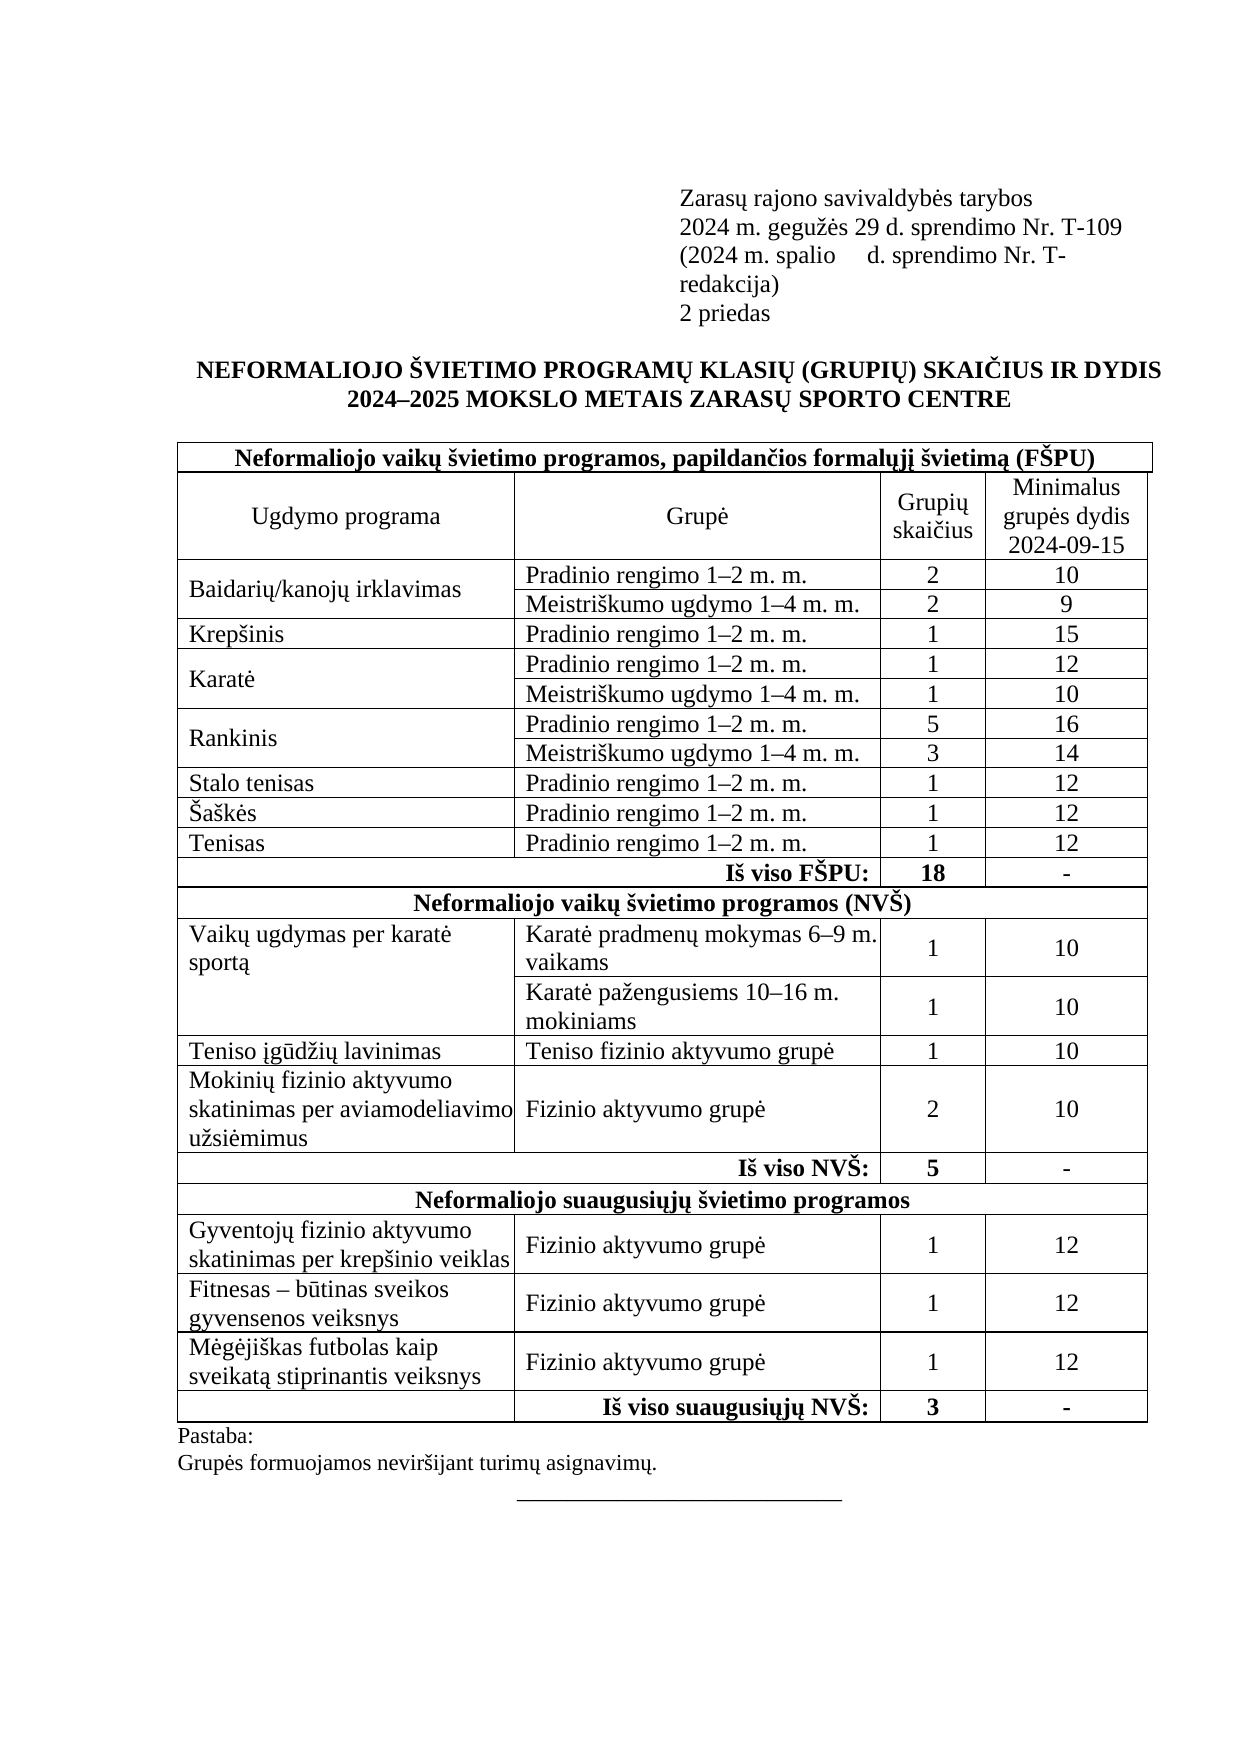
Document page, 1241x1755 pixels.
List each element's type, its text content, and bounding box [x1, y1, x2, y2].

table_cell Meistriškumo ugdymo 1–4 m. m. [515, 590, 880, 618]
table_cell Minimalus grupės dydis 2024-09-15 [986, 473, 1147, 559]
table_cell Pradinio rengimo 1–2 m. m. [515, 768, 880, 797]
table_cell Pradinio rengimo 1–2 m. m. [515, 649, 880, 678]
table_cell 2 [881, 590, 985, 618]
table_cell Baidarių/kanojų irklavimas [178, 560, 514, 618]
text Grupės formuojamos neviršijant turimų asignavimų. [177, 1449, 1181, 1475]
table_cell Pradinio rengimo 1–2 m. m. [515, 798, 880, 827]
table_cell Krepšinis [178, 619, 514, 648]
table_cell 5 [881, 1153, 985, 1183]
table_cell Mėgėjiškas futbolas kaip sveikatą stiprinantis veiksnys [178, 1333, 514, 1390]
table_cell [1148, 473, 1153, 559]
table_header [668, 118, 916, 161]
table_cell 1 [881, 649, 985, 678]
table_cell [1148, 827, 1153, 857]
table_cell 10 [986, 1036, 1147, 1064]
table_cell 16 [986, 709, 1147, 737]
text __________________________ [177, 1475, 1181, 1504]
table_cell Karatė pradmenų mokymas 6–9 m. vaikams [515, 919, 880, 976]
table_cell Fizinio aktyvumo grupė [515, 1066, 880, 1152]
table_cell Pradinio rengimo 1–2 m. m. [515, 619, 880, 648]
table_cell Fizinio aktyvumo grupė [515, 1215, 880, 1273]
table_cell Meistriškumo ugdymo 1–4 m. m. [515, 679, 880, 708]
table_cell 1 [881, 798, 985, 827]
table_cell Teniso įgūdžių lavinimas [178, 1036, 514, 1064]
table_cell 1 [881, 1333, 985, 1390]
table_cell Iš viso NVŠ: [178, 1153, 880, 1183]
table_cell 9 [986, 590, 1147, 618]
table_cell 10 [986, 560, 1147, 588]
table_cell 18 [881, 858, 985, 886]
table_cell Pradinio rengimo 1–2 m. m. [515, 828, 880, 857]
text Pastaba: [177, 1422, 1181, 1449]
table_cell [1148, 1183, 1153, 1214]
table_cell Grupė [515, 473, 880, 559]
table_cell 3 [881, 1391, 985, 1421]
table_cell 1 [881, 1274, 985, 1331]
table_header Neformaliojo vaikų švietimo programos, papildančios formalųjį švietimą (FŠPU) [178, 443, 1152, 471]
table_cell [1148, 1214, 1153, 1273]
table_cell Fitnesas – būtinas sveikos gyvensenos veiksnys [178, 1274, 514, 1331]
table_cell - [986, 858, 1147, 886]
table_cell [1148, 738, 1153, 767]
table_cell Vaikų ugdymas per karatė sportą [178, 919, 514, 1035]
text NEFORMALIOJO ŠVIETIMO PROGRAMŲ KLASIŲ (GRUPIŲ) SKAIČIUS IR DYDIS 2024–2025 MOKSLO METAIS ZARASŲ SPORTO CENTRE [177, 355, 1181, 413]
table_cell 1 [881, 828, 985, 857]
table_cell 1 [881, 1036, 985, 1064]
table_cell 1 [881, 619, 985, 648]
table_cell 1 [881, 919, 985, 976]
table_cell 1 [881, 1215, 985, 1273]
text 2024 m. gegužės 29 d. sprendimo Nr. T-109 [679, 212, 1181, 240]
table_cell 12 [986, 649, 1147, 678]
text 2 priedas [679, 298, 1181, 327]
table_cell [1148, 1065, 1153, 1152]
table_cell Fizinio aktyvumo grupė [515, 1274, 880, 1331]
table_cell 12 [986, 1274, 1147, 1331]
table_cell Šaškės [178, 798, 514, 827]
table_cell [1148, 886, 1153, 918]
table_cell [1148, 678, 1153, 708]
table_cell 1 [881, 977, 985, 1035]
table_cell Pradinio rengimo 1–2 m. m. [515, 560, 880, 588]
table_cell 10 [986, 977, 1147, 1035]
table_cell 2 [881, 560, 985, 588]
table_cell Stalo tenisas [178, 768, 514, 797]
table_cell Neformaliojo vaikų švietimo programos (NVŠ) [178, 888, 1147, 918]
table_cell [1148, 1390, 1153, 1421]
table_cell Neformaliojo suaugusiųjų švietimo programos [178, 1184, 1147, 1214]
table_cell [1148, 976, 1153, 1035]
table_cell 1 [881, 768, 985, 797]
table_cell [1148, 797, 1153, 827]
table_cell Teniso fizinio aktyvumo grupė [515, 1036, 880, 1064]
table_cell Fizinio aktyvumo grupė [515, 1333, 880, 1390]
table_cell [1148, 1152, 1153, 1183]
table_cell 2 [881, 1066, 985, 1152]
text Zarasų rajono savivaldybės tarybos [679, 183, 1240, 212]
table_cell 3 [881, 739, 985, 767]
table_cell - [986, 1391, 1147, 1421]
table_cell [1148, 559, 1153, 588]
table_cell Pradinio rengimo 1–2 m. m. [515, 709, 880, 737]
table_cell 12 [986, 1215, 1147, 1273]
table_cell Rankinis [178, 709, 514, 767]
table_cell [1148, 589, 1153, 618]
table_cell [178, 1391, 514, 1421]
table_cell 12 [986, 828, 1147, 857]
table_cell 12 [986, 798, 1147, 827]
table_cell 10 [986, 1066, 1147, 1152]
table_cell 12 [986, 768, 1147, 797]
table_cell 10 [986, 679, 1147, 708]
table_cell Iš viso FŠPU: [178, 858, 880, 886]
table_cell 1 [881, 679, 985, 708]
table_cell Meistriškumo ugdymo 1–4 m. m. [515, 739, 880, 767]
table_cell 15 [986, 619, 1147, 648]
text (2024 m. spalio d. sprendimo Nr. T- redakcija) [679, 240, 1184, 298]
table_cell Tenisas [178, 828, 514, 857]
table_header [916, 118, 1164, 161]
table_cell 12 [986, 1333, 1147, 1390]
table_cell 5 [881, 709, 985, 737]
table_cell Karatė [178, 649, 514, 708]
table_cell Iš viso suaugusiųjų NVŠ: [515, 1391, 880, 1421]
table_cell [1148, 1273, 1153, 1331]
table_cell 14 [986, 739, 1147, 767]
table_cell [1148, 918, 1153, 976]
table_cell Gyventojų fizinio aktyvumo skatinimas per krepšinio veiklas [178, 1215, 514, 1273]
table_cell Grupių skaičius [881, 473, 985, 559]
table_cell [1148, 1035, 1153, 1064]
table_cell [1148, 767, 1153, 797]
table_cell - [986, 1153, 1147, 1183]
table_cell [1148, 618, 1153, 648]
table_cell Mokinių fizinio aktyvumo skatinimas per aviamodeliavimo užsiėmimus [178, 1066, 514, 1152]
table_cell [1148, 857, 1153, 886]
table_cell [1148, 1331, 1153, 1390]
table_cell Ugdymo programa [178, 473, 514, 559]
table_cell Karatė pažengusiems 10–16 m. mokiniams [515, 977, 880, 1035]
table_cell 10 [986, 919, 1147, 976]
table_cell [1148, 648, 1153, 678]
table_header [166, 118, 668, 161]
table_cell [1148, 708, 1153, 737]
